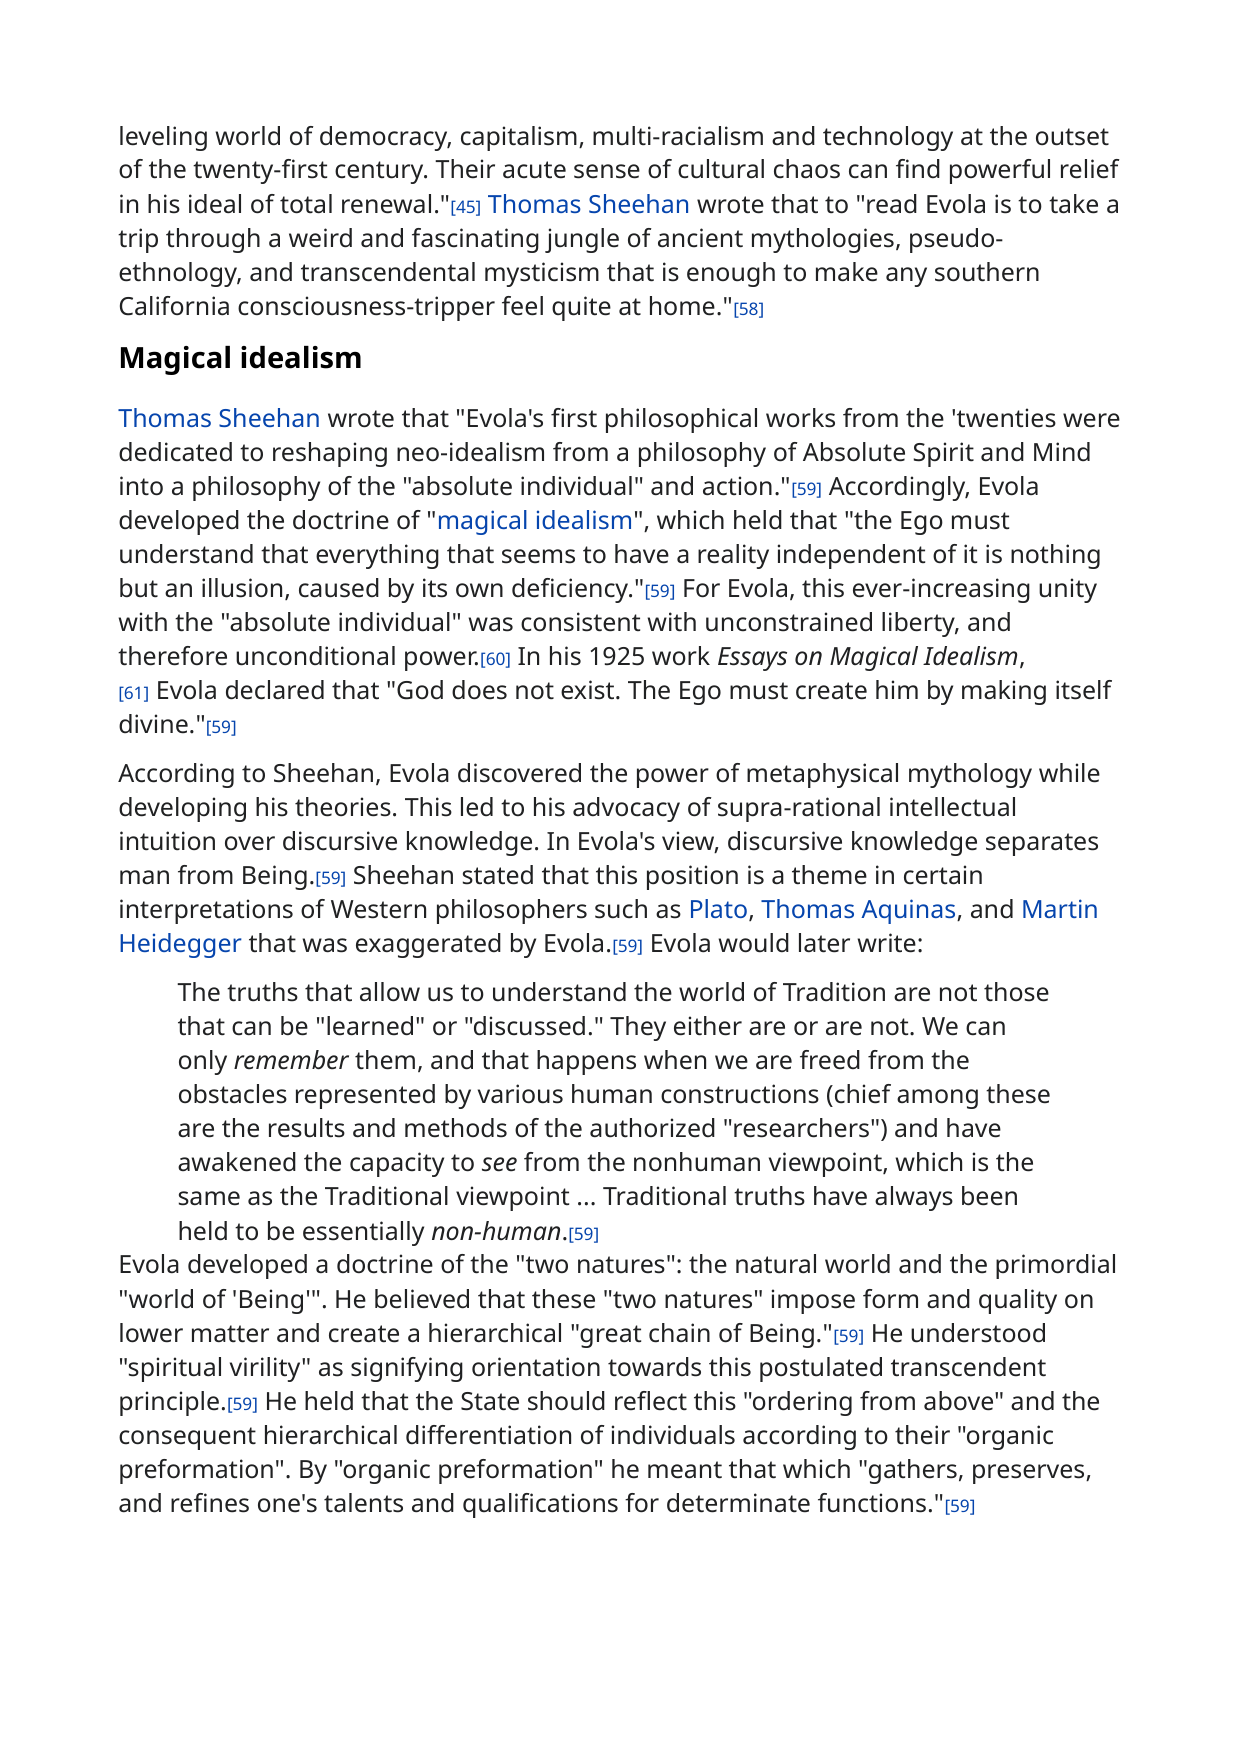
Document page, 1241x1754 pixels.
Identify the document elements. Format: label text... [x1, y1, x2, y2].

text Thomas Sheehan wrote that "Evola's first philosophical works from the 'twenties were dedicated to reshaping neo-idealism from a philosophy of Absolute Spirit and Mind into a philosophy of the "absolute individual" and action."[59] Accordingly, Evola developed the doctrine of "magical idealism", which held that "the Ego must understand that everything that seems to have a reality independent of it is nothing but an illusion, caused by its own deficiency."[59] For Evola, this ever-increasing unity with the "absolute individual" was consistent with unconstrained liberty, and therefore unconditional power.[60] In his 1925 work Essays on Magical Idealism,[61] Evola declared that "God does not exist. The Ego must create him by making itself divine."[59] [118, 401, 1122, 741]
text The truths that allow us to understand the world of Tradition are not those that can be "learned" or "discussed." They either are or are not. We can only remember them, and that happens when we are freed from the obstacles represented by various human constructions (chief among these are the results and methods of the authorized "researchers") and have awakened the capacity to see from the nonhuman viewpoint, which is the same as the Traditional viewpoint ... Traditional truths have always been held to be essentially non-human.[59] [177, 975, 1063, 1247]
text According to Sheehan, Evola discovered the power of metaphysical mythology while developing his theories. This led to his advocacy of supra-rational intellectual intuition over discursive knowledge. In Evola's view, discursive knowledge separates man from Being.[59] Sheehan stated that this position is a theme in certain interpretations of Western philosophers such as Plato, Thomas Aquinas, and Martin Heidegger that was exaggerated by Evola.[59] Evola would later write: [118, 756, 1122, 960]
subtitle Magical idealism [118, 337, 1122, 377]
text Evola developed a doctrine of the "two natures": the natural world and the primordial "world of 'Being'". He believed that these "two natures" impose form and quality on lower matter and create a hierarchical "great chain of Being."[59] He understood "spiritual virility" as signifying orientation towards this postulated transcendent principle.[59] He held that the State should reflect this "ordering from above" and the consequent hierarchical differentiation of individuals according to their "organic preformation". By "organic preformation" he meant that which "gathers, preserves, and refines one's talents and qualifications for determinate functions."[59] [118, 1247, 1122, 1520]
text leveling world of democracy, capitalism, multi-racialism and technology at the outset of the twenty-first century. Their acute sense of cultural chaos can find powerful relief in his ideal of total renewal."[45] Thomas Sheehan wrote that to "read Evola is to take a trip through a weird and fascinating jungle of ancient mythologies, pseudo-ethnology, and transcendental mysticism that is enough to make any southern California consciousness-tripper feel quite at home."[58] [118, 118, 1122, 322]
